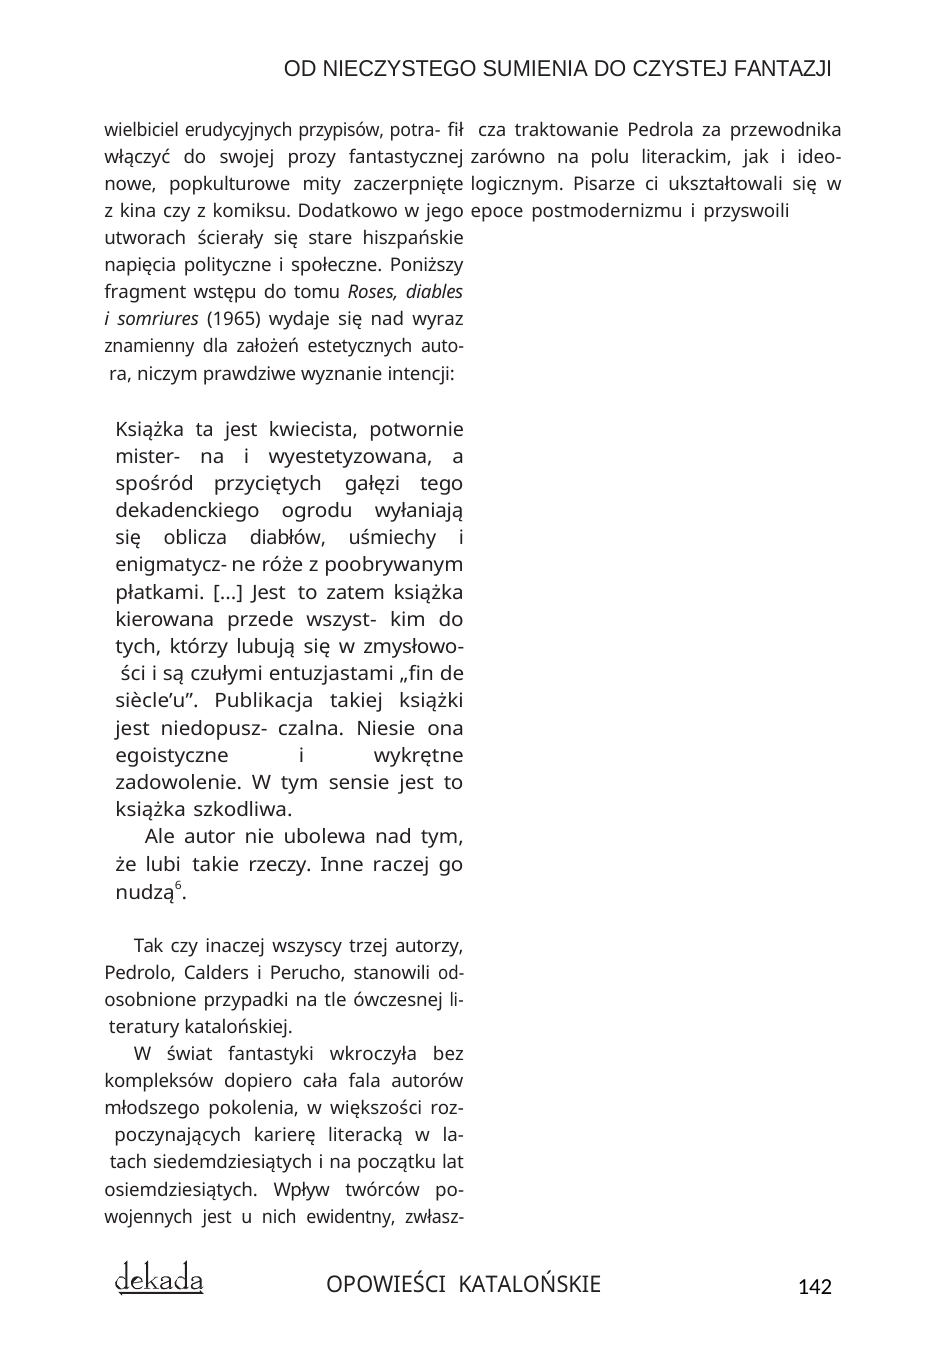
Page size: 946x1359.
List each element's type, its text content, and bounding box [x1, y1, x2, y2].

text Książka ta jest kwiecista, potwornie mister‑ na i wyestetyzowana, a spośród przyciętych gałęzi tego dekadenckiego ogrodu wyłaniają się oblicza diabłów, uśmiechy i enigmatycz‑ ne róże z poobrywanym płatkami. [...] Jest to zatem książka kierowana przede wszyst‑ kim do tych, którzy lubują się w zmysłowo‑ ści i są czułymi entuzjastami „fin de siècle’u”. Publikacja takiej książki jest niedopusz‑ czalna. Niesie ona egoistyczne i wykrętne zadowolenie. W tym sensie jest to książka szkodliwa. [115, 415, 464, 822]
text W świat fantastyki wkroczyła bez kompleksów dopiero cała fala autorów młodszego pokolenia, w większości roz‑ poczynających karierę literacką w la‑ tach siedemdziesiątych i na początku lat osiemdziesiątych. Wpływ twórców po‑ wojennych jest u nich ewidentny, zwłasz‑ [104, 1039, 464, 1228]
text Ale autor nie ubolewa nad tym, że lubi takie rzeczy. Inne raczej go nudzą6. [115, 823, 464, 905]
subtitle OD NIECZYSTEGO SUMIENIA DO CZYSTEJ FANTAZJI [284, 55, 842, 82]
text wielbiciel erudycyjnych przypisów, potra‑ fił włączyć do swojej prozy fantastycznej nowe, popkulturowe mity zaczerpnięte z kina czy z komiksu. Dodatkowo w jego utworach ścierały się stare hiszpańskie napięcia polityczne i społeczne. Poniższy fragment wstępu do tomu Roses, diables i somriures (1965) wydaje się nad wyraz znamienny dla założeń estetycznych auto‑ ra, niczym prawdziwe wyznanie intencji: [104, 114, 464, 385]
text Tak czy inaczej wszyscy trzej autorzy, Pedrolo, Calders i Perucho, stanowili od‑ osobnione przypadki na tle ówczesnej li‑ teratury katalońskiej. [104, 931, 464, 1039]
text cza traktowanie Pedrola za przewodnika zarówno na polu literackim, jak i ideo‑ logicznym. Pisarze ci ukształtowali się w epoce postmodernizmu i przyswoili [470, 114, 842, 223]
